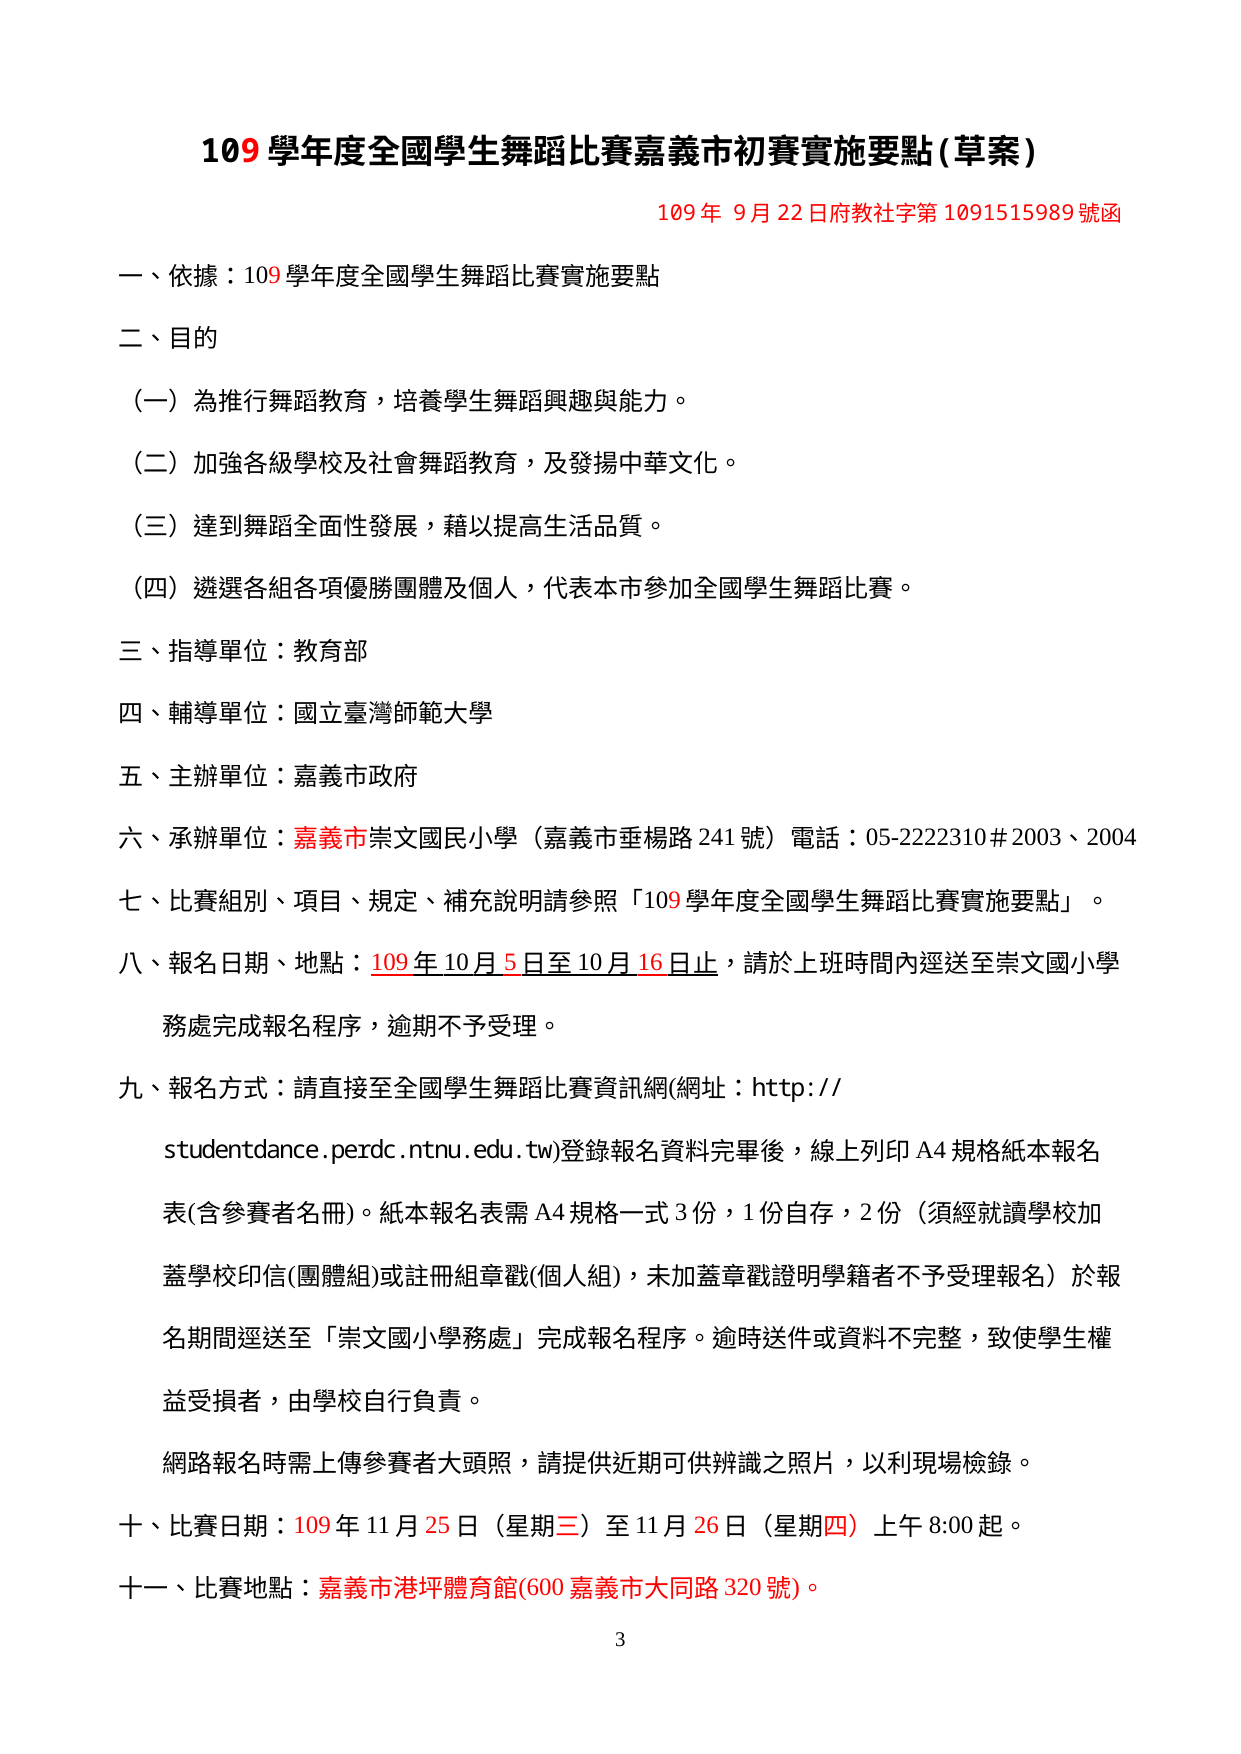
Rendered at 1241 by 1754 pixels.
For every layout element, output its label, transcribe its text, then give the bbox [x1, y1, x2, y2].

text 七、比賽組別、項目、規定、補充說明請參照「109學年度全國學生舞蹈比賽實施要點」。 [118, 858, 1122, 920]
text 八、報名日期、地點：109年10月5日至10月16日止，請於上班時間內逕送至崇文國小學務處完成報名程序，逾期不予受理。 [118, 920, 1122, 1045]
text （四）遴選各組各項優勝團體及個人，代表本市參加全國學生舞蹈比賽。 [118, 545, 1122, 608]
text 十一、比賽地點：嘉義市港坪體育館(600嘉義市大同路320號)。 [118, 1545, 1122, 1608]
text 三、指導單位：教育部 [118, 608, 1122, 670]
text 五、主辦單位：嘉義市政府 [118, 733, 1122, 795]
text 109年 9月22日府教社字第1091515989號函 [168, 170, 1122, 233]
text 二、目的 [118, 295, 1122, 358]
text 九、報名方式：請直接至全國學生舞蹈比賽資訊網(網址：http://studentdance.perdc.ntnu.edu.tw)登錄報名資料完畢後，線上列印A4規格紙本報名表(含參賽者名冊)。紙本報名表需A4規格一式3份，1份自存，2份（須經就讀學校加蓋學校印信(團體組)或註冊組章戳(個人組)，未加蓋章戳證明學籍者不予受理報名）於報名期間逕送至「崇文國小學務處」完成報名程序。逾時送件或資料不完整，致使學生權益受損者，由學校自行負責。 網路報名時需上傳參賽者大頭照，請提供近期可供辨識之照片，以利現場檢錄。 [118, 1045, 1122, 1483]
text 一、依據：109學年度全國學生舞蹈比賽實施要點 [118, 233, 1122, 295]
text （二）加強各級學校及社會舞蹈教育，及發揚中華文化。 [118, 420, 1122, 483]
text 十、比賽日期：109年11月25日（星期三）至11月26日（星期四）上午8:00起。 [118, 1483, 1122, 1545]
text （一）為推行舞蹈教育，培養學生舞蹈興趣與能力。 [118, 358, 1122, 420]
text 六、承辦單位：嘉義市崇文國民小學（嘉義市垂楊路241號）電話：05-2222310＃2003、2004 [118, 795, 1152, 858]
text 四、輔導單位：國立臺灣師範大學 [118, 670, 1122, 733]
text 109學年度全國學生舞蹈比賽嘉義市初賽實施要點(草案) [168, 108, 1072, 170]
text （三）達到舞蹈全面性發展，藉以提高生活品質。 [118, 483, 1122, 545]
